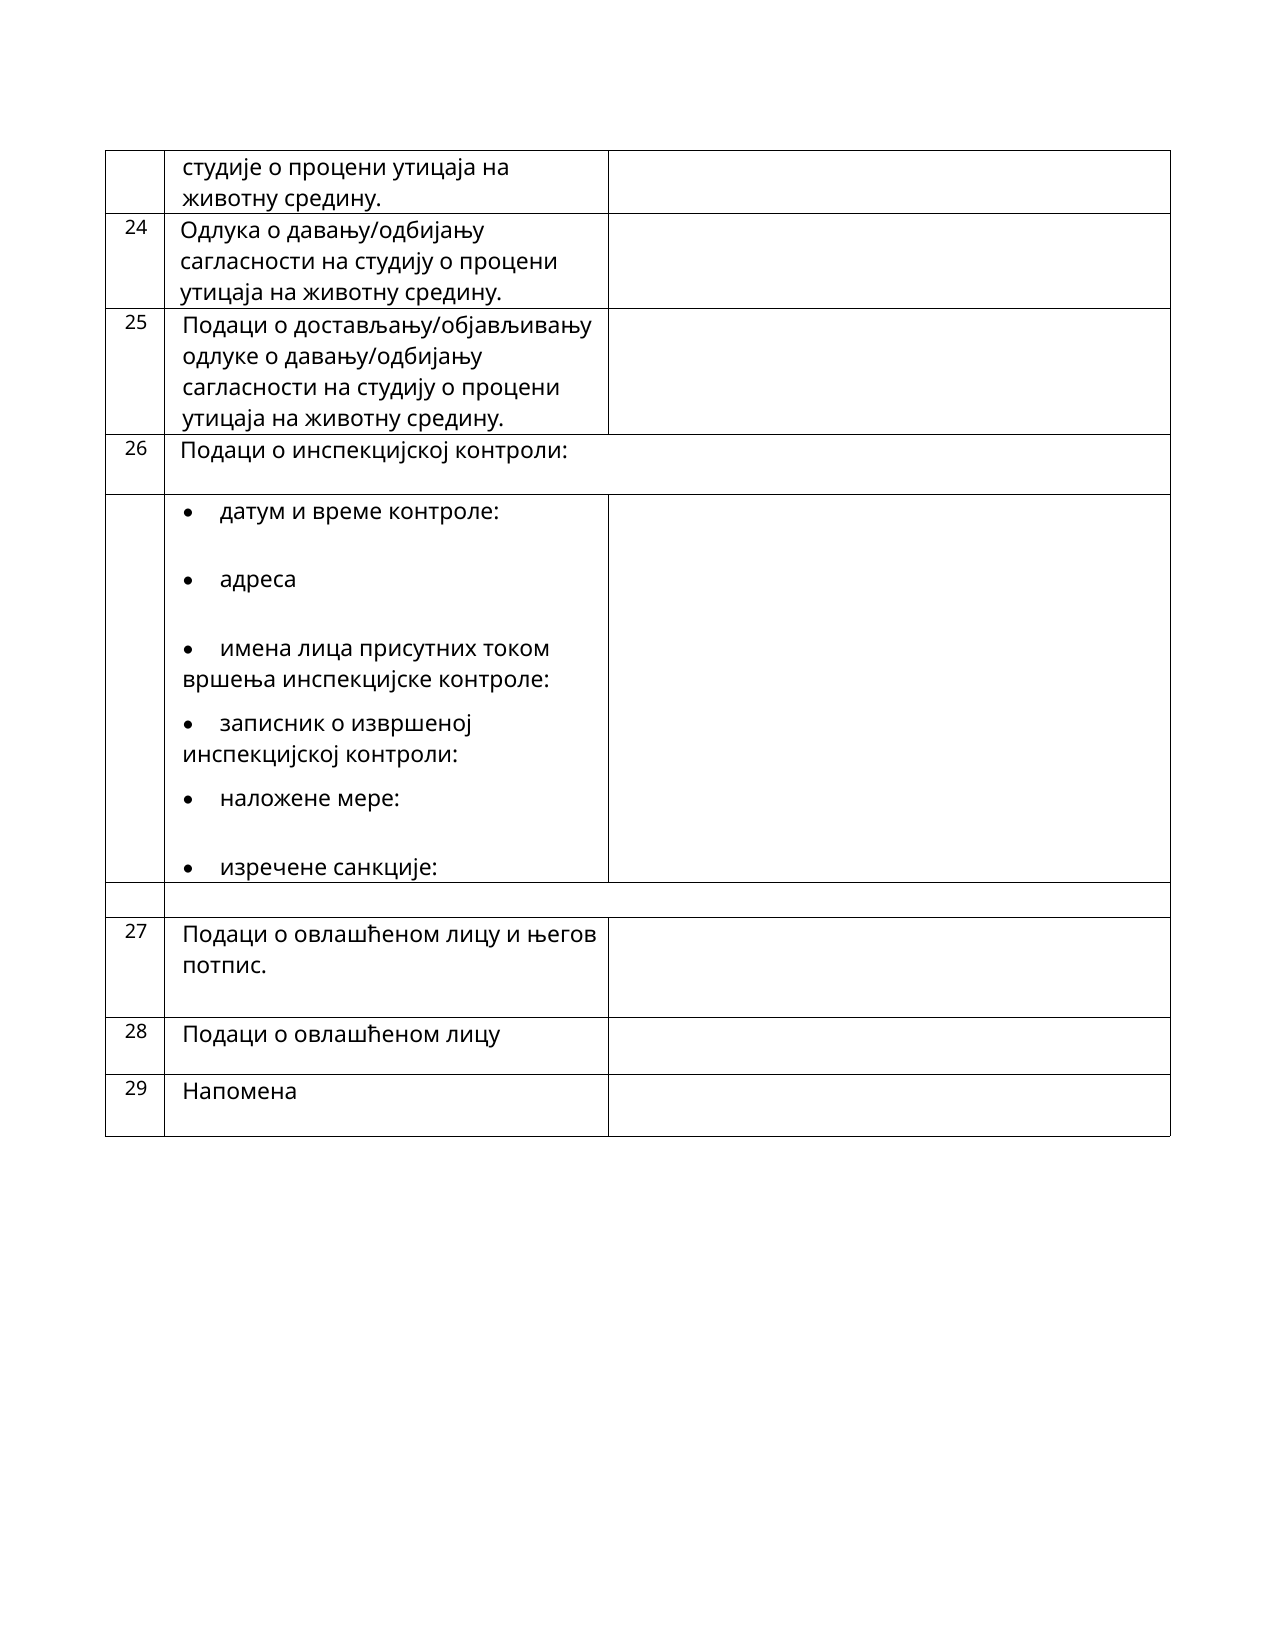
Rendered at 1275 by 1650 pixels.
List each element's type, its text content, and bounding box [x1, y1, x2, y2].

table_cell 28 [106, 1018, 164, 1074]
table_cell [609, 1075, 1170, 1136]
table_cell Подаци о достављању/објављивању одлуке о давању/одбијању сагласности на студију о процени утицаја на животну средину. [165, 309, 608, 433]
table_cell Подаци о овлашћеном лицу [165, 1018, 608, 1074]
table_cell [106, 495, 164, 882]
table_cell датум и време контроле: адреса имена лица присутних током вршења инспекцијске контроле: записник о извршеној инспекцијској контроли: наложене мере: изречене санкције: [165, 495, 608, 882]
table_cell [106, 151, 164, 213]
table_cell 25 [106, 309, 164, 433]
table_cell [609, 918, 1170, 1017]
table_cell студије о процени утицаја на животну средину. [165, 151, 608, 213]
table_cell 26 [106, 435, 164, 494]
table_cell Одлука о давању/одбијању сагласности на студију о процени утицаја на животну средину. [165, 214, 608, 308]
table_cell [609, 151, 1170, 213]
table_cell [609, 214, 1170, 308]
table_cell Напомена [165, 1075, 608, 1136]
table_cell Подаци о инспекцијској контроли: [165, 435, 1170, 494]
table_cell [609, 1018, 1170, 1074]
table_cell 27 [106, 918, 164, 1017]
table_cell [106, 883, 164, 917]
table_cell [609, 495, 1170, 882]
table_cell 24 [106, 214, 164, 308]
table_cell [165, 883, 1170, 917]
table_cell [609, 309, 1170, 433]
table_cell 29 [106, 1075, 164, 1136]
table_cell Подаци о овлашћеном лицу и његов потпис. [165, 918, 608, 1017]
